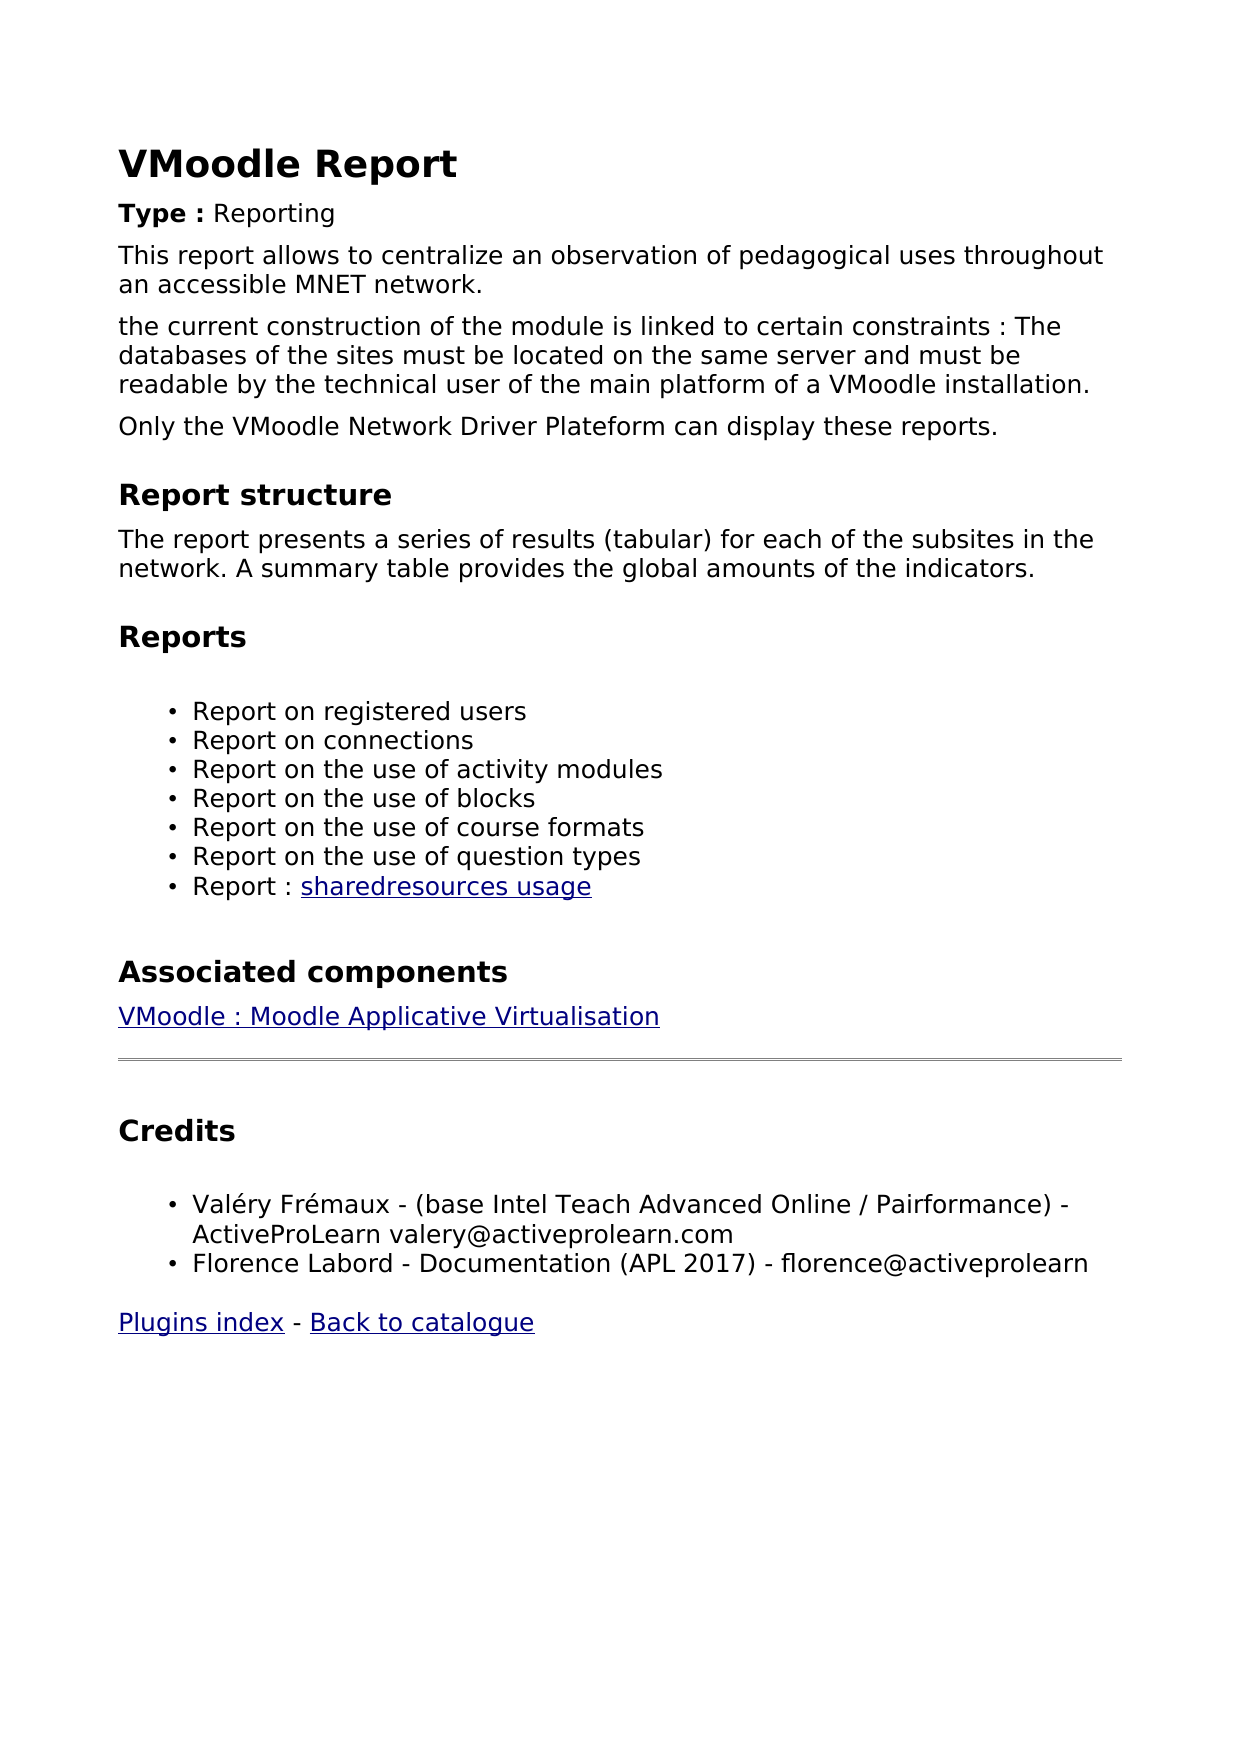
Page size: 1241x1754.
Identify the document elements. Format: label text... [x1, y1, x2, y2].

list Report on the use of course formats [177, 813, 1122, 842]
text Only the VMoodle Network Driver Plateform can display these reports. [118, 412, 1122, 441]
text VMoodle : Moodle Applicative Virtualisation [118, 1002, 1122, 1031]
subtitle VMoodle Report [118, 143, 1122, 187]
text This report allows to centralize an observation of pedagogical uses throughout an accessible MNET network. [118, 241, 1122, 299]
list Report on the use of question types [177, 842, 1122, 872]
subtitle Credits [118, 1115, 1122, 1149]
list Report on the use of activity modules [177, 755, 1122, 784]
list Valéry Frémaux - (base Intel Teach Advanced Online / Pairformance) - ActiveProLearn valery@activeprolearn.com [177, 1191, 1122, 1249]
list Report on registered users [177, 697, 1122, 726]
subtitle Report structure [118, 478, 1122, 512]
text the current construction of the module is linked to certain constraints : The databases of the sites must be located on the same server and must be readable by the technical user of the main platform of a VMoodle installation. [118, 312, 1122, 399]
list Report on the use of blocks [177, 784, 1122, 813]
list Report : sharedresources usage [177, 872, 1122, 901]
list Report on connections [177, 726, 1122, 755]
list Florence Labord - Documentation (APL 2017) - florence@activeprolearn [177, 1249, 1122, 1278]
text Plugins index - Back to catalogue [118, 1308, 1122, 1337]
text Type : Reporting [118, 199, 1122, 228]
text The report presents a series of results (tabular) for each of the subsites in the network. A summary table provides the global amounts of the indicators. [118, 525, 1122, 583]
subtitle Reports [118, 621, 1122, 655]
subtitle Associated components [118, 955, 1122, 989]
